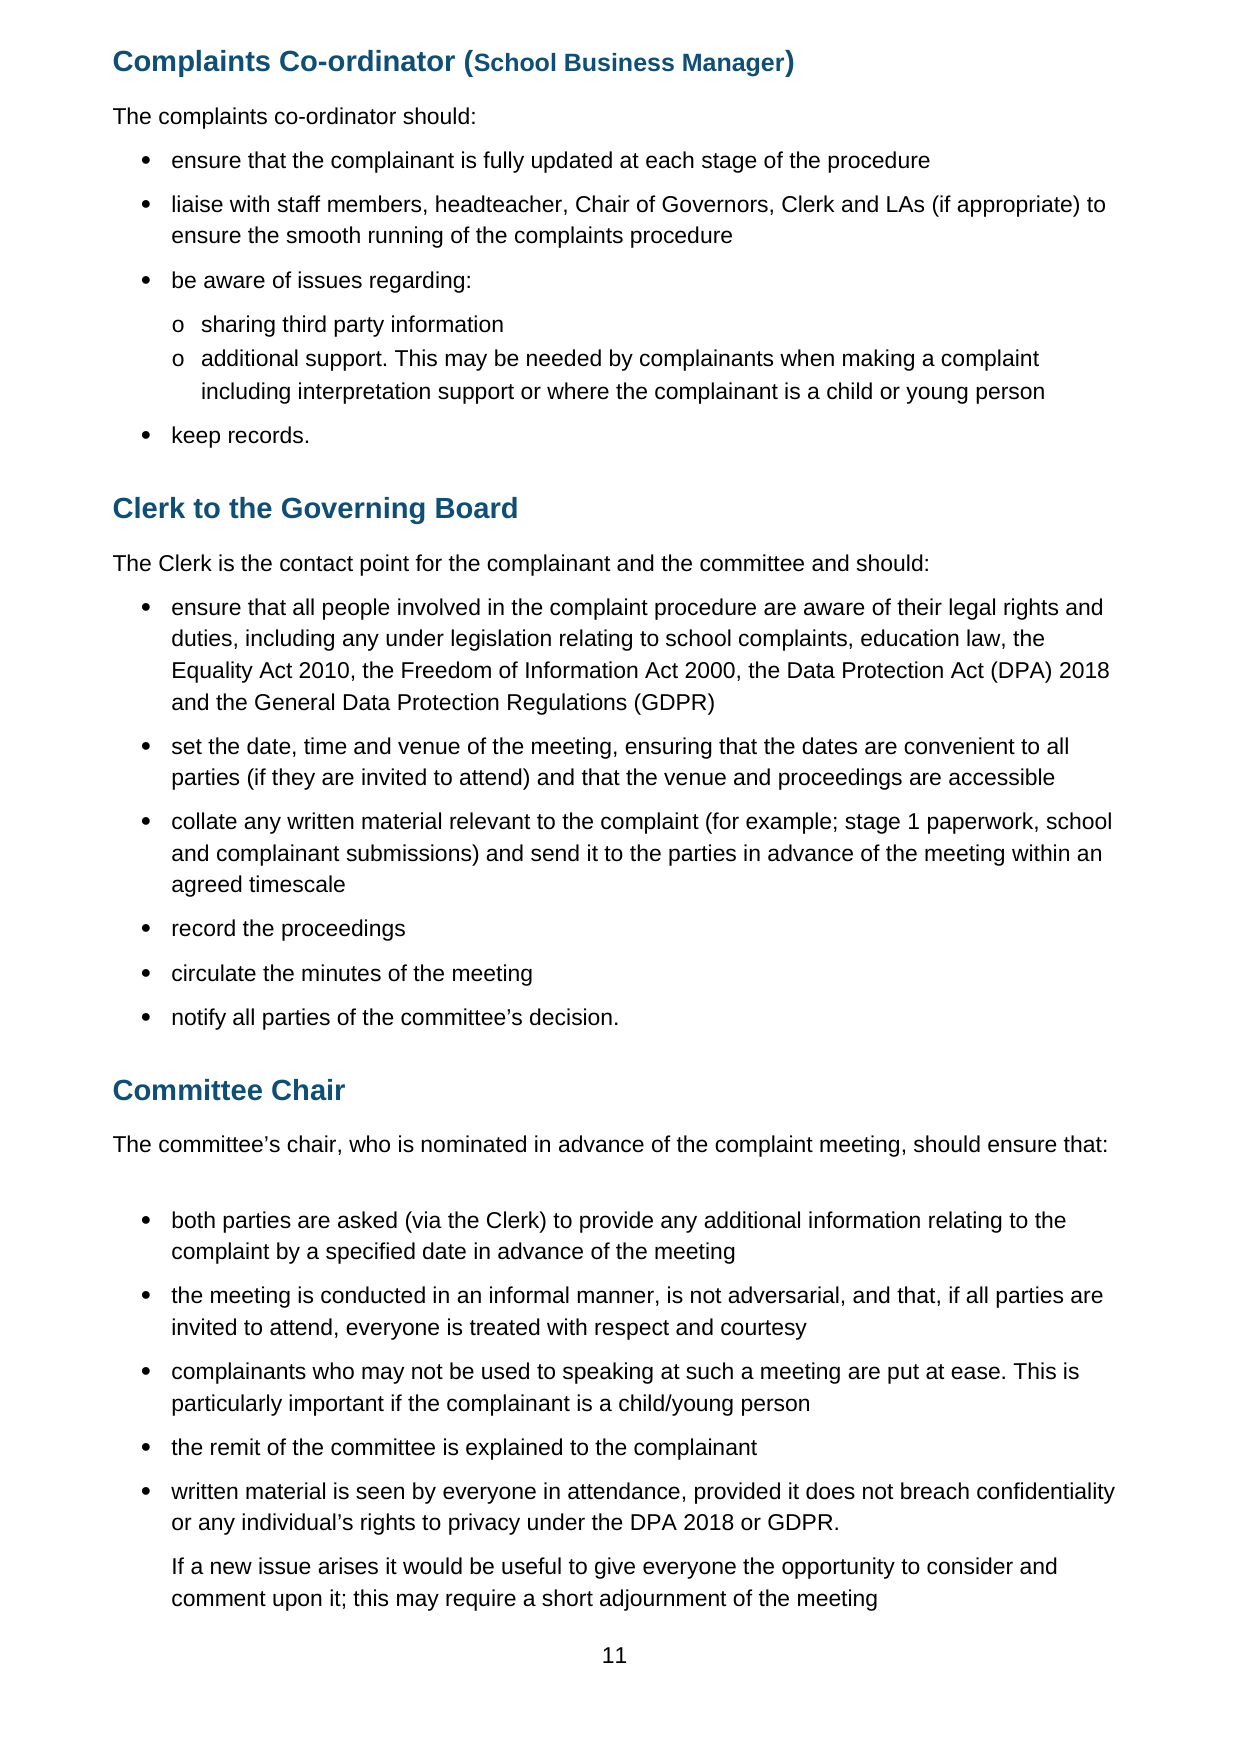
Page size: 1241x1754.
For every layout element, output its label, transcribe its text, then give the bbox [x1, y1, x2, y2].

subtitle Complaints Co-ordinator (School Business Manager) [112, 44, 1128, 78]
text The Clerk is the contact point for the complainant and the committee and should: [112, 550, 1128, 576]
list additional support. This may be needed by complainants when making a complaint including interpretation support or where the complainant is a child or young person [171, 344, 1128, 404]
text The committee’s chair, who is nominated in advance of the complaint meeting, should ensure that: [112, 1131, 1128, 1189]
subtitle Committee Chair [112, 1073, 1128, 1106]
list keep records. [142, 422, 1128, 448]
list sharing third party information [171, 311, 1128, 339]
list circulate the minutes of the meeting [142, 959, 1128, 986]
list both parties are asked (via the Clerk) to provide any additional information relating to the complaint by a specified date in advance of the meeting [142, 1207, 1128, 1265]
list notify all parties of the committee’s decision. [142, 1003, 1128, 1030]
list ensure that all people involved in the complaint procedure are aware of their legal rights and duties, including any under legislation relating to school complaints, education law, the Equality Act 2010, the Freedom of Information Act 2000, the Data Protection Act (DPA) 2018 and the General Data Protection Regulations (GDPR) [142, 594, 1128, 715]
list set the date, time and venue of the meeting, ensuring that the dates are convenient to all parties (if they are invited to attend) and that the venue and proceedings are accessible [142, 733, 1128, 791]
list complainants who may not be used to speaking at such a meeting are put at ease. This is particularly important if the complainant is a child/young person [142, 1358, 1128, 1416]
list written material is seen by everyone in attendance, provided it does not breach confidentiality or any individual’s rights to privacy under the DPA 2018 or GDPR. [142, 1478, 1128, 1536]
list be aware of issues regarding: [142, 267, 1128, 293]
list collate any written material relevant to the complaint (for example; stage 1 paperwork, school and complainant submissions) and send it to the parties in advance of the meeting within an agreed timescale [142, 808, 1128, 898]
list liaise with staff members, headteacher, Chair of Governors, Clerk and LAs (if appropriate) to ensure the smooth running of the complaints procedure [142, 191, 1128, 249]
list ensure that the complainant is fully updated at each stage of the procedure [142, 147, 1128, 173]
list the remit of the committee is explained to the complainant [142, 1434, 1128, 1460]
text If a new issue arises it would be useful to give everyone the opportunity to consider and comment upon it; this may require a short adjournment of the meeting [171, 1553, 1128, 1611]
subtitle Clerk to the Governing Board [112, 491, 1128, 525]
list the meeting is conducted in an informal manner, is not adversarial, and that, if all parties are invited to attend, everyone is treated with respect and courtesy [142, 1282, 1128, 1340]
list record the proceedings [142, 915, 1128, 942]
text The complaints co-ordinator should: [112, 103, 1128, 129]
